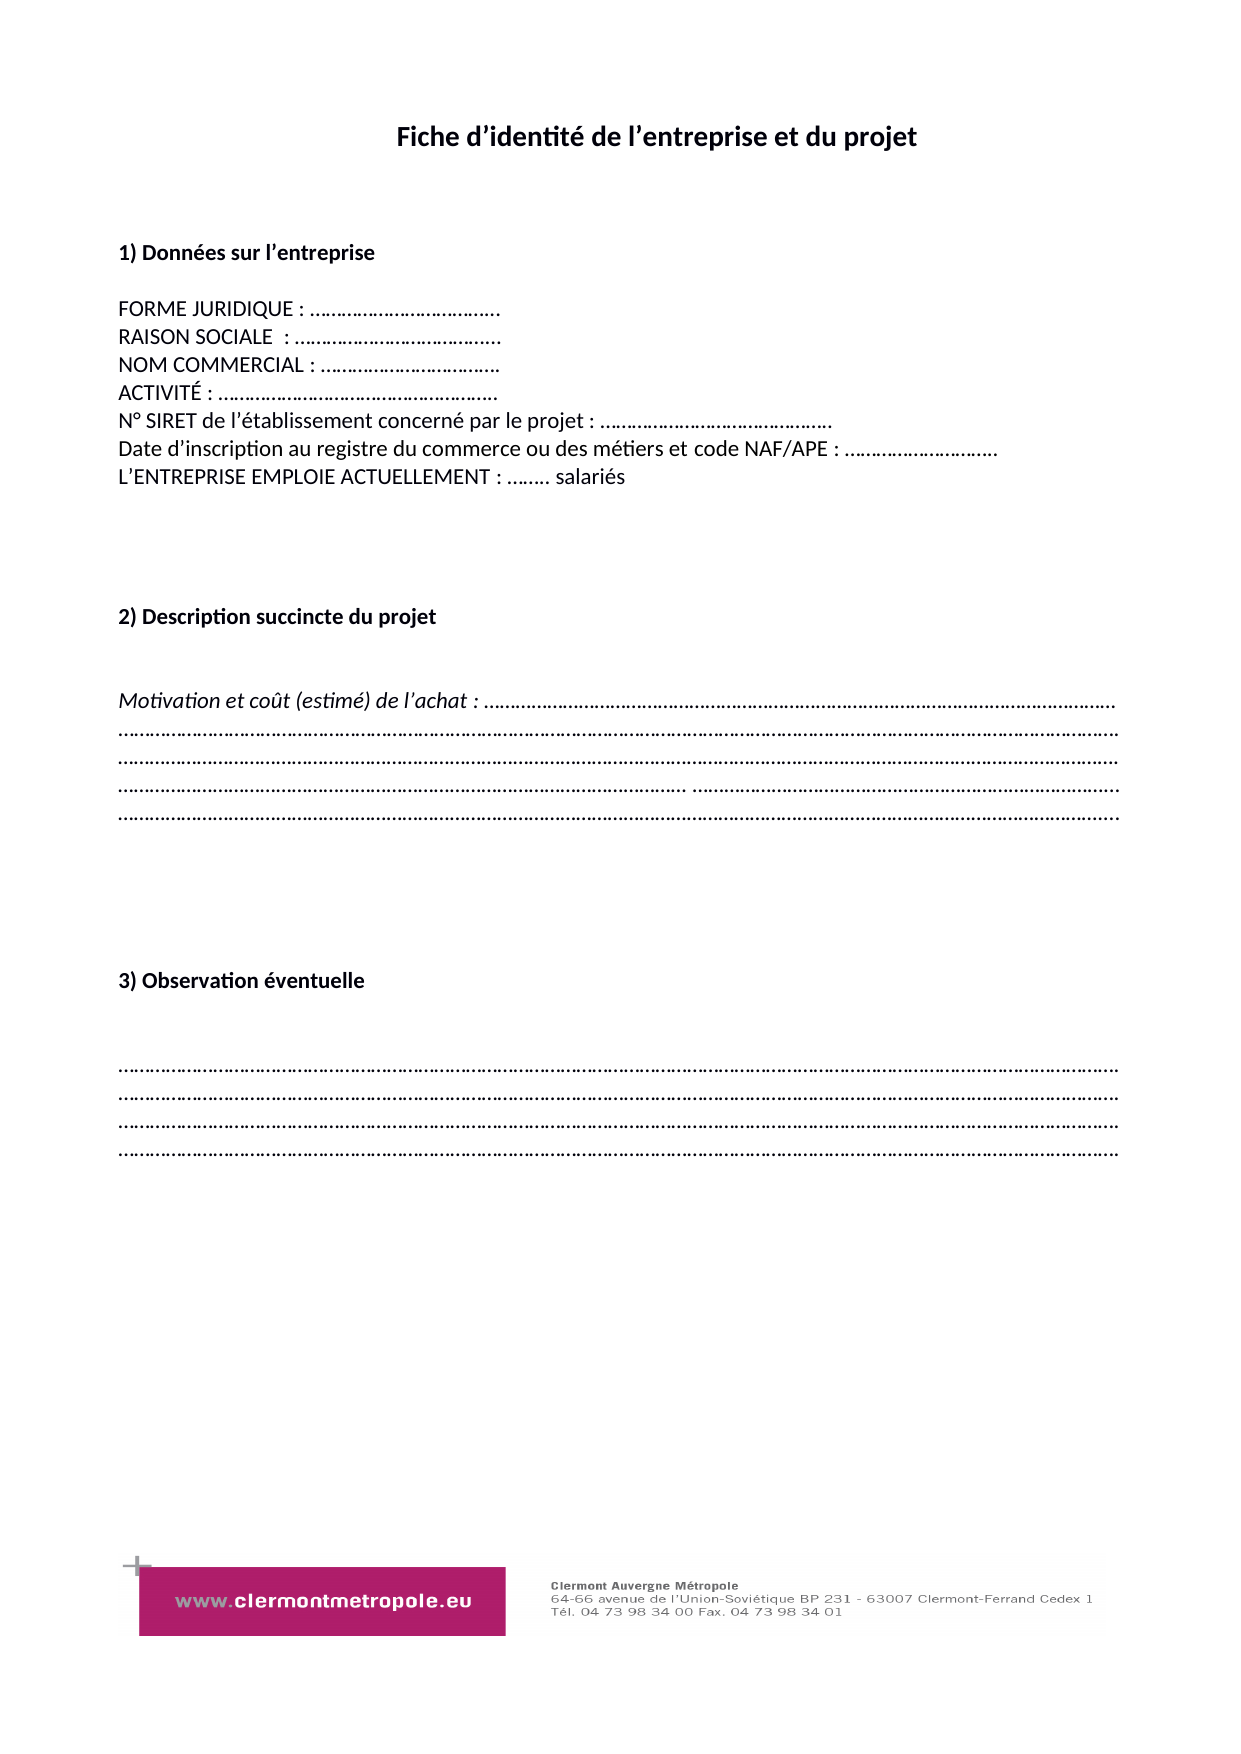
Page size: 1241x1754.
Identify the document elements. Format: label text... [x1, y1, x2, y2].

text RAISON SOCIALE : ………………………………... [118, 322, 1122, 350]
text ………………………………………………………………………………………………………………………………………………………………………. [118, 714, 1122, 742]
text ACTIVITÉ : …………………………………………….. [118, 378, 1122, 406]
text Motivation et coût (estimé) de l’achat : ………………………………………………………………………………………………………… [118, 686, 1122, 714]
text 2) Description succincte du projet [118, 602, 1122, 630]
text NOM COMMERCIAL : ……………………………. [118, 350, 1122, 378]
text L’ENTREPRISE EMPLOIE ACTUELLEMENT : …….. salariés [118, 462, 1122, 490]
text 1) Données sur l’entreprise [118, 238, 1122, 266]
text ………………………………………………………………………………………………………………………………………………………………………. [118, 742, 1122, 770]
text ………………………………………………………………………………………………………………………………………………………………………. [118, 1106, 1122, 1134]
text Date d’inscription au registre du commerce ou des métiers et code NAF/APE : ……………………….. [118, 434, 1122, 462]
text Fiche d’identité de l’entreprise et du projet [192, 118, 1122, 154]
picture [118, 1552, 1106, 1636]
text ……………………………………………………………………………………………… ……………………………………………………………………...…………………………………………………………………………………………………………………………………………………………………….... [118, 770, 1122, 826]
text N° SIRET de l’établissement concerné par le projet : …………………………………….. [118, 406, 1122, 434]
text FORME JURIDIQUE : ……………………………... [118, 294, 1122, 322]
text ………………………………………………………………………………………………………………………………………………………………………. [118, 1078, 1122, 1106]
text ………………………………………………………………………………………………………………………………………………………………………. [118, 1134, 1122, 1162]
text 3) Observation éventuelle [118, 966, 1122, 994]
text ………………………………………………………………………………………………………………………………………………………………………. [118, 1050, 1122, 1078]
